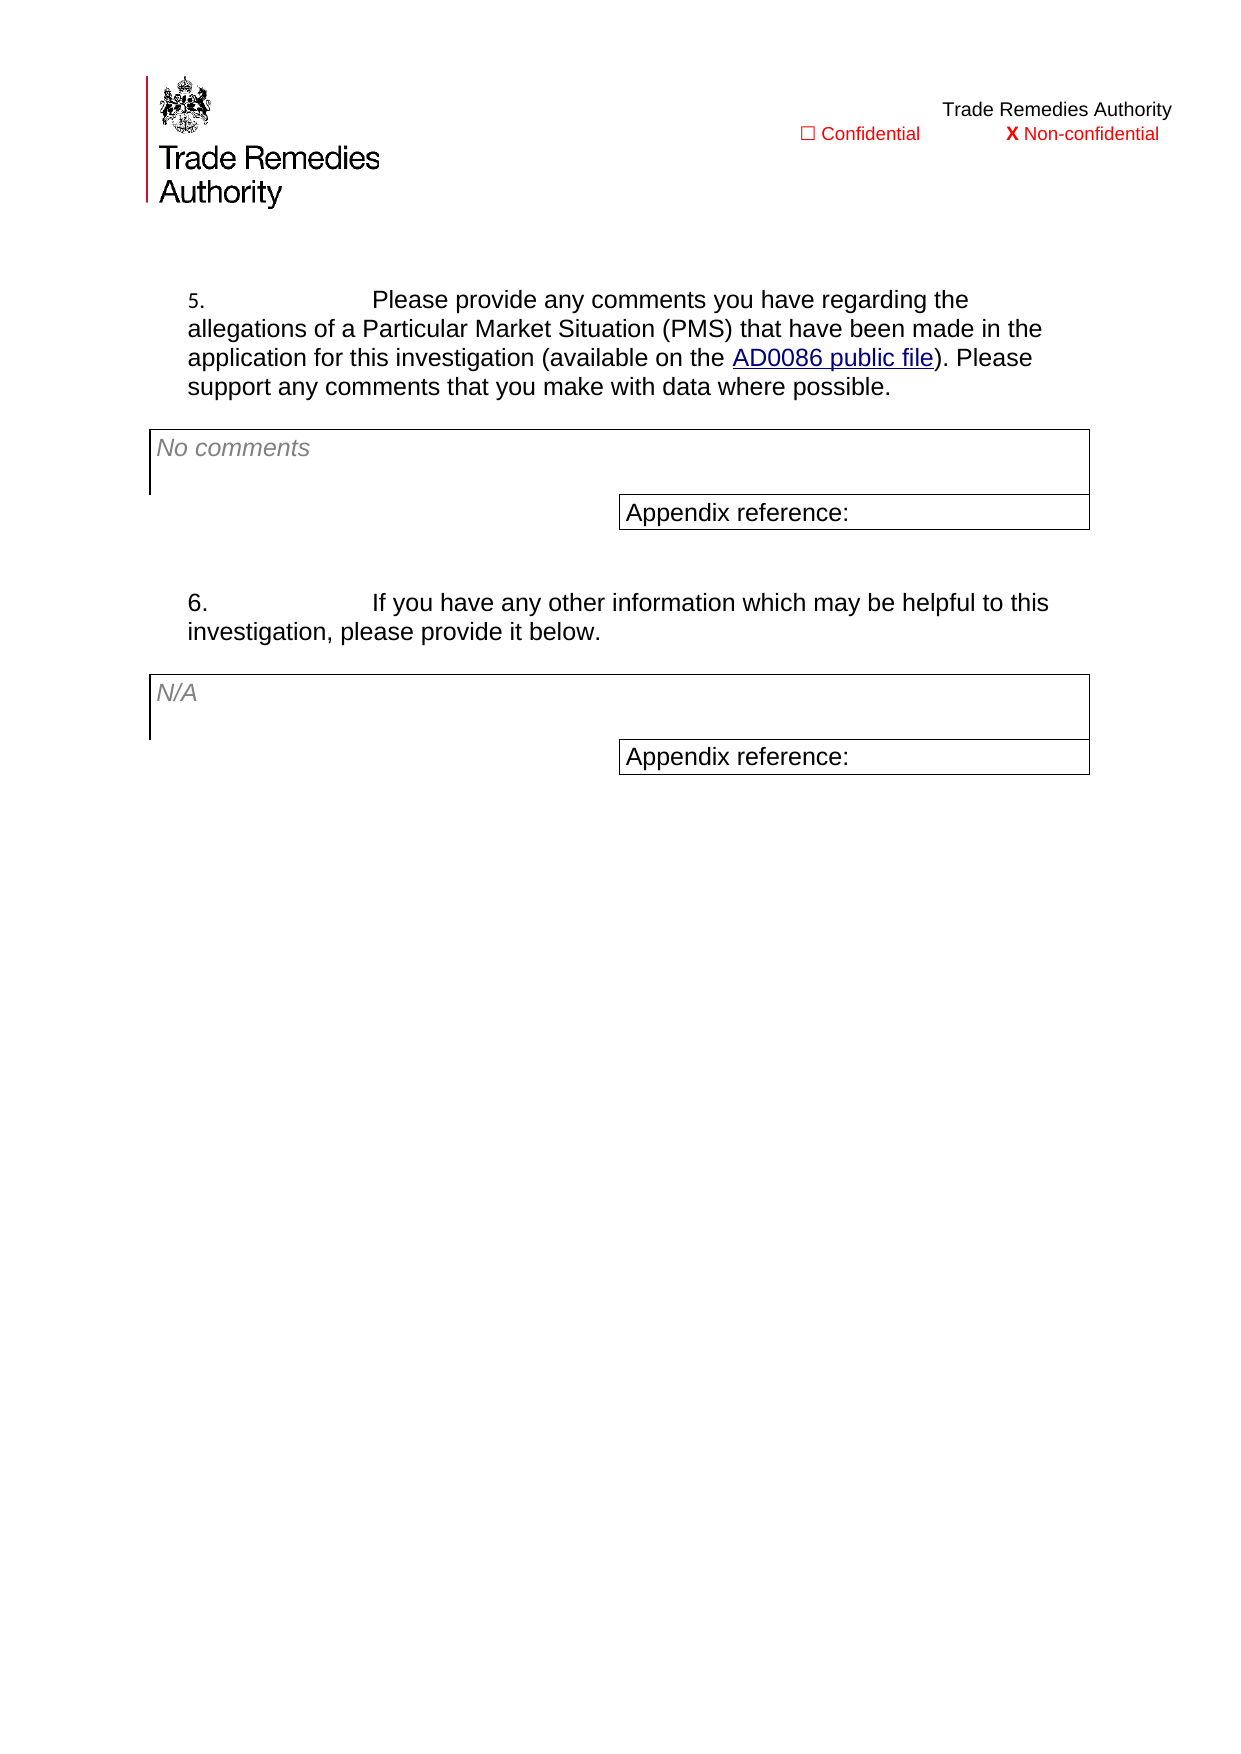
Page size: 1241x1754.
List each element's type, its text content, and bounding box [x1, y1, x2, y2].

list If you have any other information which may be helpful to this investigation, please provide it below. [187, 588, 1090, 645]
table_cell [150, 495, 619, 529]
table_header No comments [151, 430, 1089, 494]
table_header N/A [151, 675, 1089, 738]
table_cell [150, 740, 619, 774]
table_cell Appendix reference: [620, 740, 1089, 774]
list Please provide any comments you have regarding the allegations of a Particular Market Situation (PMS) that have been made in the application for this investigation (available on the AD0086 public file). Please support any comments that you make with data where possible. [187, 285, 1090, 401]
table_cell Appendix reference: [620, 495, 1089, 529]
